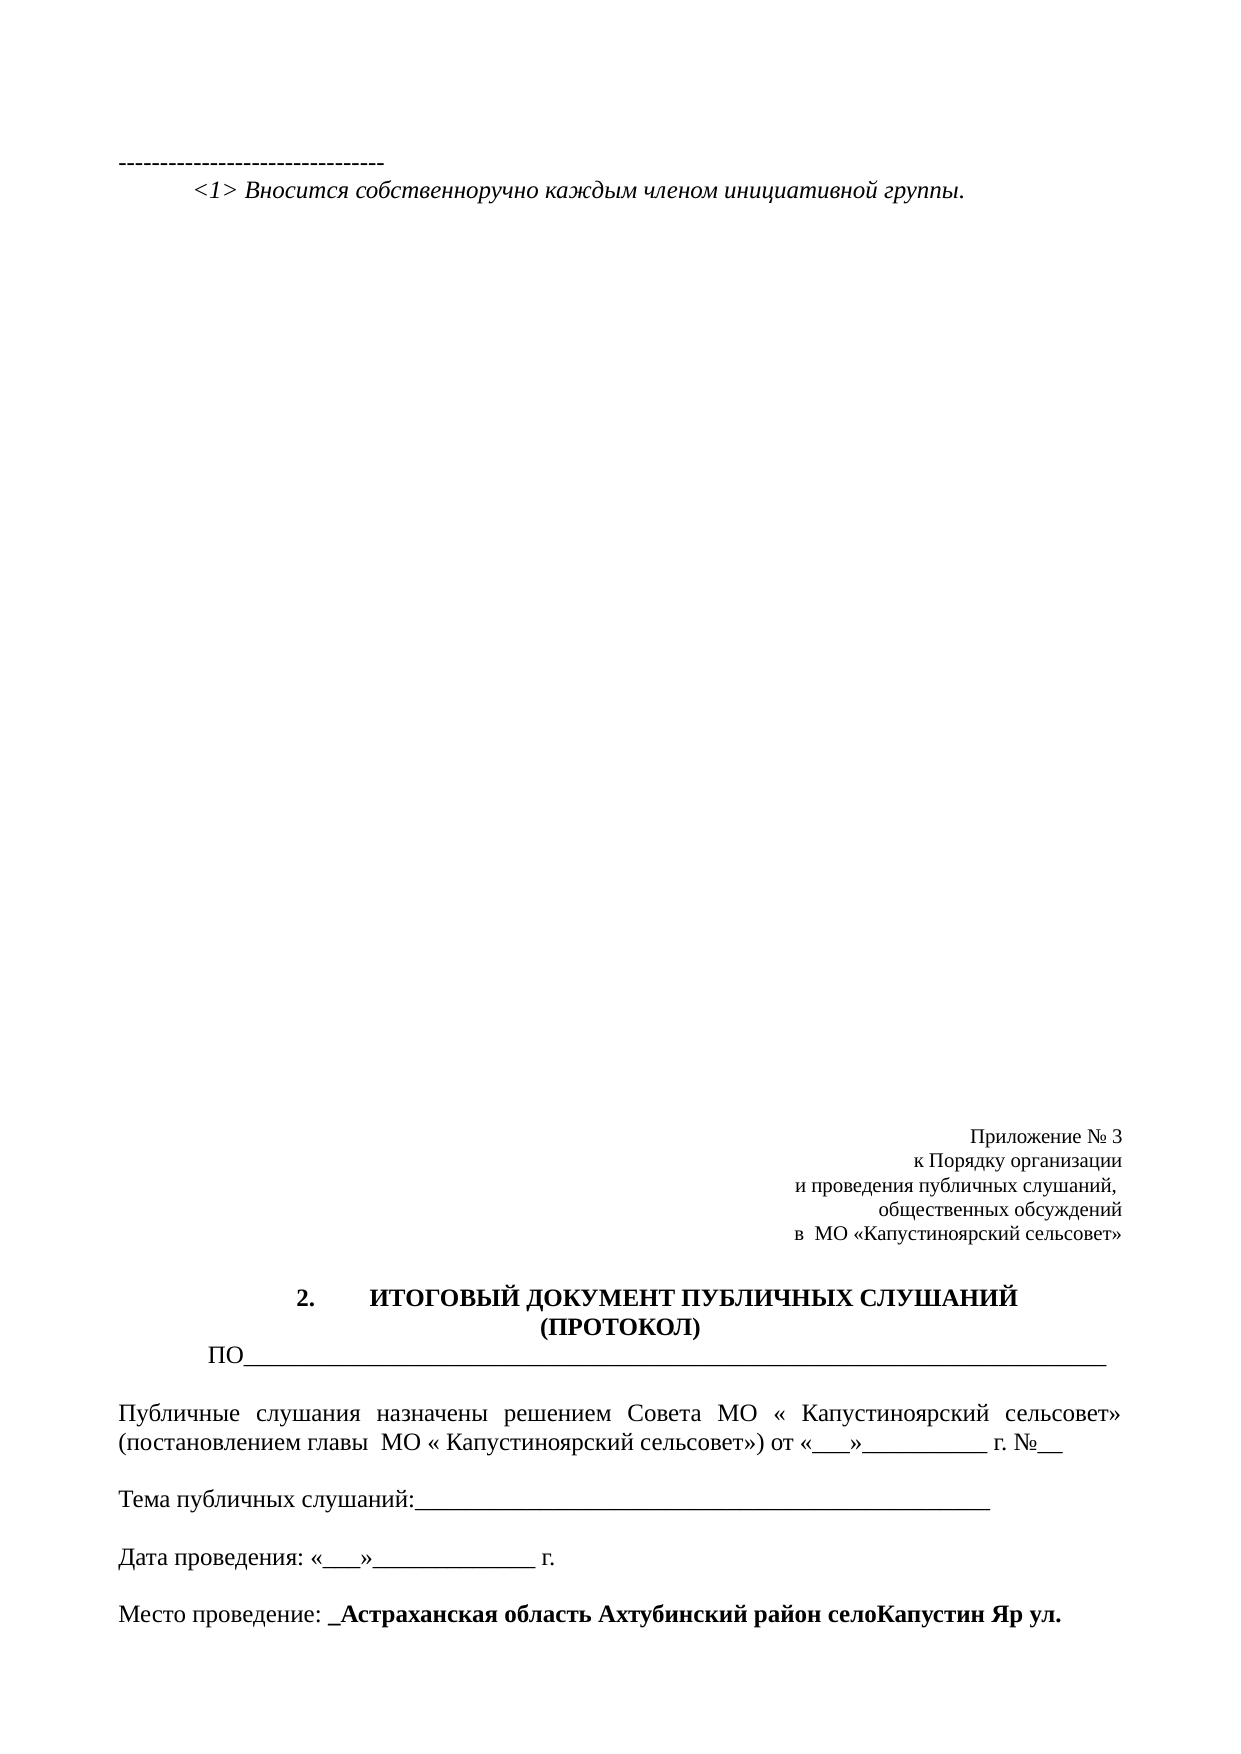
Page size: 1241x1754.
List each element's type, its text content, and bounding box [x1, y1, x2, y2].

text Тема публичных слушаний:______________________________________________ [118, 1484, 1122, 1513]
subtitle ИТОГОВЫЙ ДОКУМЕНТ ПУБЛИЧНЫХ СЛУШАНИЙ (ПРОТОКОЛ) [118, 1283, 1122, 1341]
text ПО_____________________________________________________________________ [118, 1341, 1122, 1369]
text Публичные слушания назначены решением Совета МО « Капустиноярский сельсовет» (постановлением главы МО « Капустиноярский сельсовет») от «___»__________ г. №__ [118, 1398, 1122, 1456]
text Дата проведения: «___»_____________ г. [118, 1542, 1122, 1571]
subtitle Приложение № 3 [118, 1124, 1122, 1148]
text к Порядку организации [118, 1148, 1122, 1172]
text в МО «Капустиноярский сельсовет» [118, 1221, 1122, 1245]
text -------------------------------- [118, 147, 1122, 176]
text общественных обсуждений [118, 1197, 1122, 1221]
text <1> Вносится собственноручно каждым членом инициативной группы. [118, 176, 1122, 204]
text и проведения публичных слушаний, [118, 1172, 1122, 1197]
text Место проведение: _Астраханская область Ахтубинский район селоКапустин Яр ул. [118, 1599, 1122, 1628]
